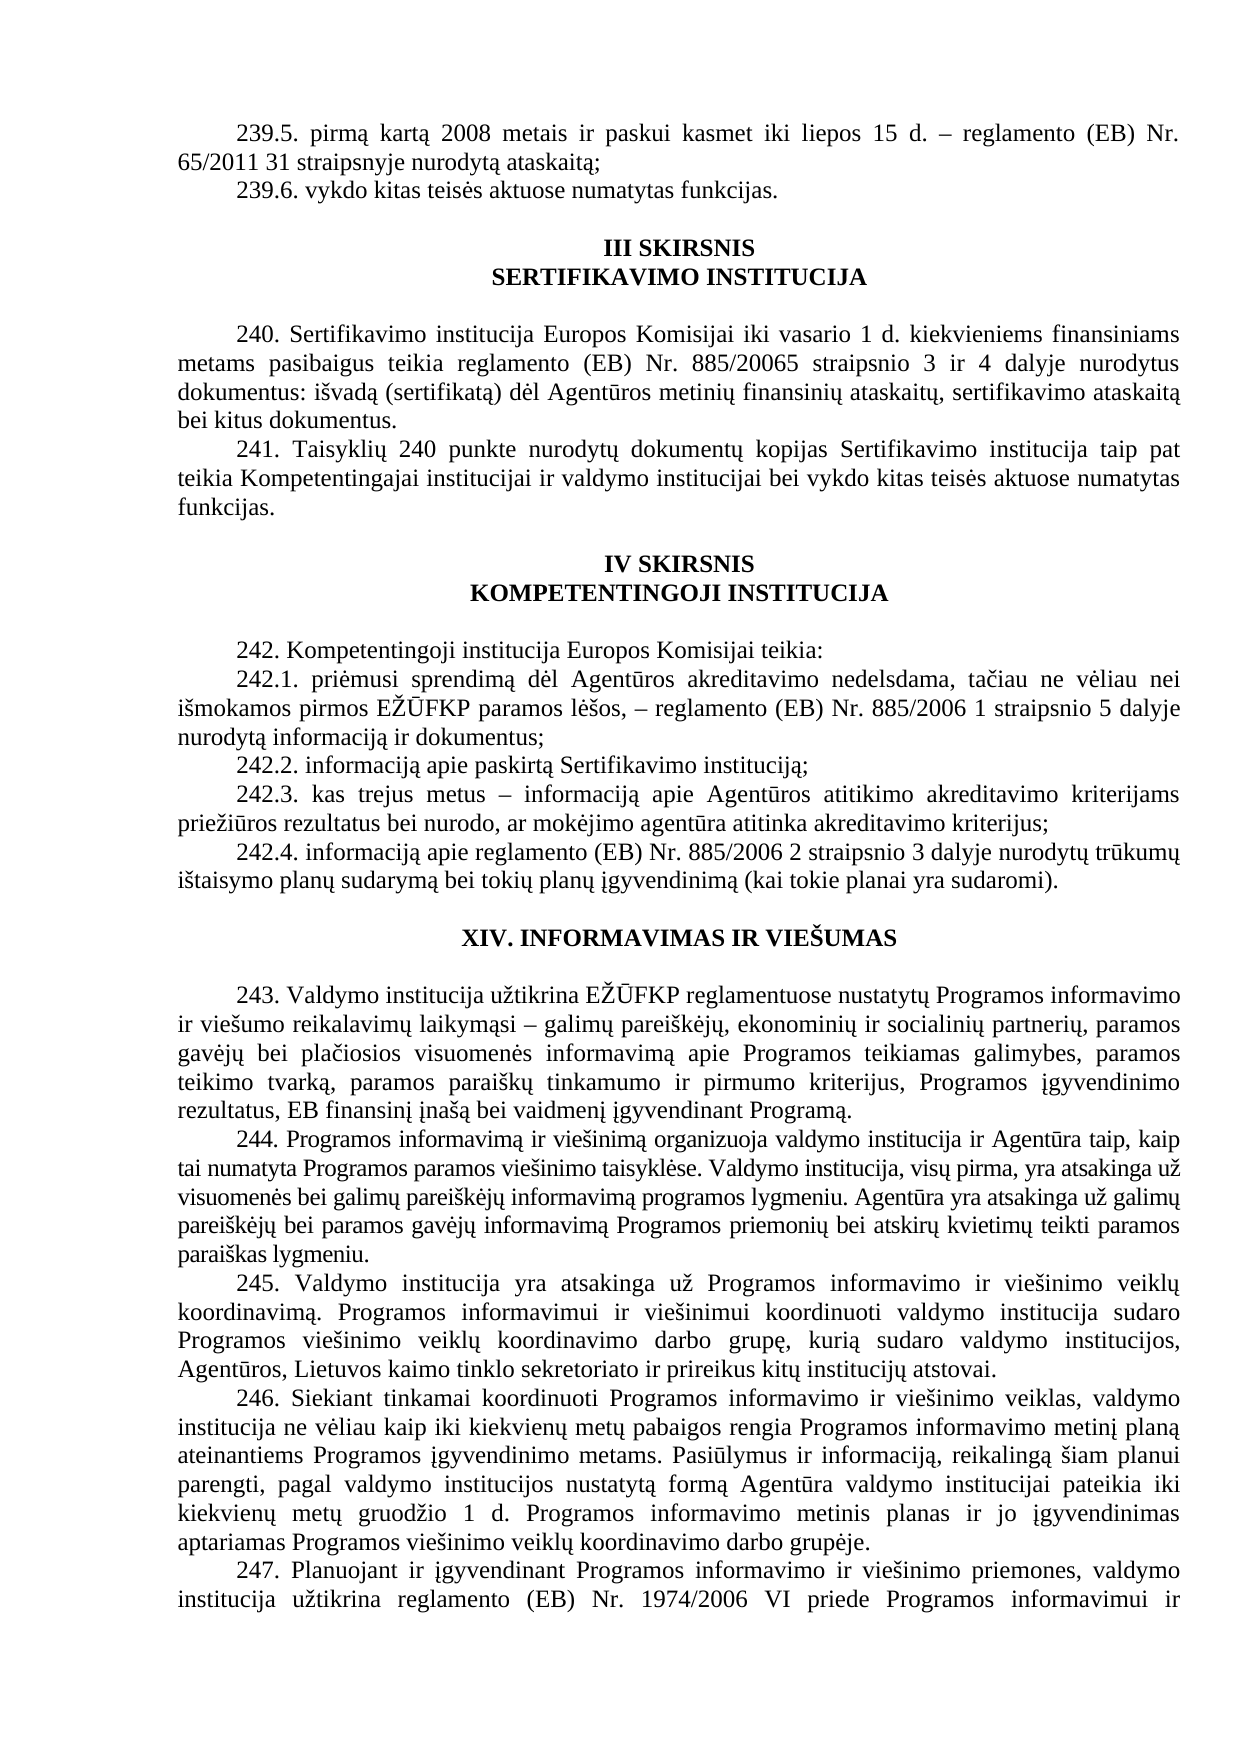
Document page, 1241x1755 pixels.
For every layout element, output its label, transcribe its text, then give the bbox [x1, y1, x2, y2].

text 244. Programos informavimą ir viešinimą organizuoja valdymo institucija ir Agentūra taip, kaip tai numatyta Programos paramos viešinimo taisyklėse. Valdymo institucija, visų pirma, yra atsakinga už visuomenės bei galimų pareiškėjų informavimą programos lygmeniu. Agentūra yra atsakinga už galimų pareiškėjų bei paramos gavėjų informavimą Programos priemonių bei atskirų kvietimų teikti paramos paraiškas lygmeniu. [177, 1124, 1181, 1268]
text 241. Taisyklių 240 punkte nurodytų dokumentų kopijas Sertifikavimo institucija taip pat teikia Kompetentingajai institucijai ir valdymo institucijai bei vykdo kitas teisės aktuose numatytas funkcijas. [177, 434, 1181, 521]
text 242. Kompetentingoji institucija Europos Komisijai teikia: [177, 636, 1181, 664]
text 242.1. priėmusi sprendimą dėl Agentūros akreditavimo nedelsdama, tačiau ne vėliau nei išmokamos pirmos EŽŪFKP paramos lėšos, – reglamento (EB) Nr. 885/2006 1 straipsnio 5 dalyje nurodytą informaciją ir dokumentus; [177, 664, 1181, 751]
text III SKIRSNIS [177, 233, 1181, 262]
text KOMPETENTINGOJI INSTITUCIJA [177, 578, 1181, 607]
text 242.2. informaciją apie paskirtą Sertifikavimo instituciją; [177, 751, 1181, 779]
text 246. Siekiant tinkamai koordinuoti Programos informavimo ir viešinimo veiklas, valdymo institucija ne vėliau kaip iki kiekvienų metų pabaigos rengia Programos informavimo metinį planą ateinantiems Programos įgyvendinimo metams. Pasiūlymus ir informaciją, reikalingą šiam planui parengti, pagal valdymo institucijos nustatytą formą Agentūra valdymo institucijai pateikia iki kiekvienų metų gruodžio 1 d. Programos informavimo metinis planas ir jo įgyvendinimas aptariamas Programos viešinimo veiklų koordinavimo darbo grupėje. [177, 1383, 1181, 1556]
text 242.4. informaciją apie reglamento (EB) Nr. 885/2006 2 straipsnio 3 dalyje nurodytų trūkumų ištaisymo planų sudarymą bei tokių planų įgyvendinimą (kai tokie planai yra sudaromi). [177, 837, 1181, 894]
text 245. Valdymo institucija yra atsakinga už Programos informavimo ir viešinimo veiklų koordinavimą. Programos informavimui ir viešinimui koordinuoti valdymo institucija sudaro Programos viešinimo veiklų koordinavimo darbo grupę, kurią sudaro valdymo institucijos, Agentūros, Lietuvos kaimo tinklo sekretoriato ir prireikus kitų institucijų atstovai. [177, 1268, 1181, 1383]
text 247. Planuojant ir įgyvendinant Programos informavimo ir viešinimo priemones, valdymo institucija užtikrina reglamento (EB) Nr. 1974/2006 VI priede Programos informavimui ir [177, 1556, 1181, 1613]
text 243. Valdymo institucija užtikrina EŽŪFKP reglamentuose nustatytų Programos informavimo ir viešumo reikalavimų laikymąsi – galimų pareiškėjų, ekonominių ir socialinių partnerių, paramos gavėjų bei plačiosios visuomenės informavimą apie Programos teikiamas galimybes, paramos teikimo tvarką, paramos paraiškų tinkamumo ir pirmumo kriterijus, Programos įgyvendinimo rezultatus, EB finansinį įnašą bei vaidmenį įgyvendinant Programą. [177, 981, 1181, 1124]
text XIV. INFORMAVIMAS IR VIEŠUMAS [177, 923, 1181, 952]
text IV SKIRSNIS [177, 549, 1181, 578]
text 239.6. vykdo kitas teisės aktuose numatytas funkcijas. [177, 176, 1181, 204]
text 240. Sertifikavimo institucija Europos Komisijai iki vasario 1 d. kiekvieniems finansiniams metams pasibaigus teikia reglamento (EB) Nr. 885/20065 straipsnio 3 ir 4 dalyje nurodytus dokumentus: išvadą (sertifikatą) dėl Agentūros metinių finansinių ataskaitų, sertifikavimo ataskaitą bei kitus dokumentus. [177, 319, 1181, 434]
text 242.3. kas trejus metus – informaciją apie Agentūros atitikimo akreditavimo kriterijams priežiūros rezultatus bei nurodo, ar mokėjimo agentūra atitinka akreditavimo kriterijus; [177, 779, 1181, 837]
text SERTIFIKAVIMO INSTITUCIJA [177, 262, 1181, 291]
text 239.5. pirmą kartą 2008 metais ir paskui kasmet iki liepos 15 d. – reglamento (EB) Nr. 65/2011 31 straipsnyje nurodytą ataskaitą; [177, 118, 1181, 176]
